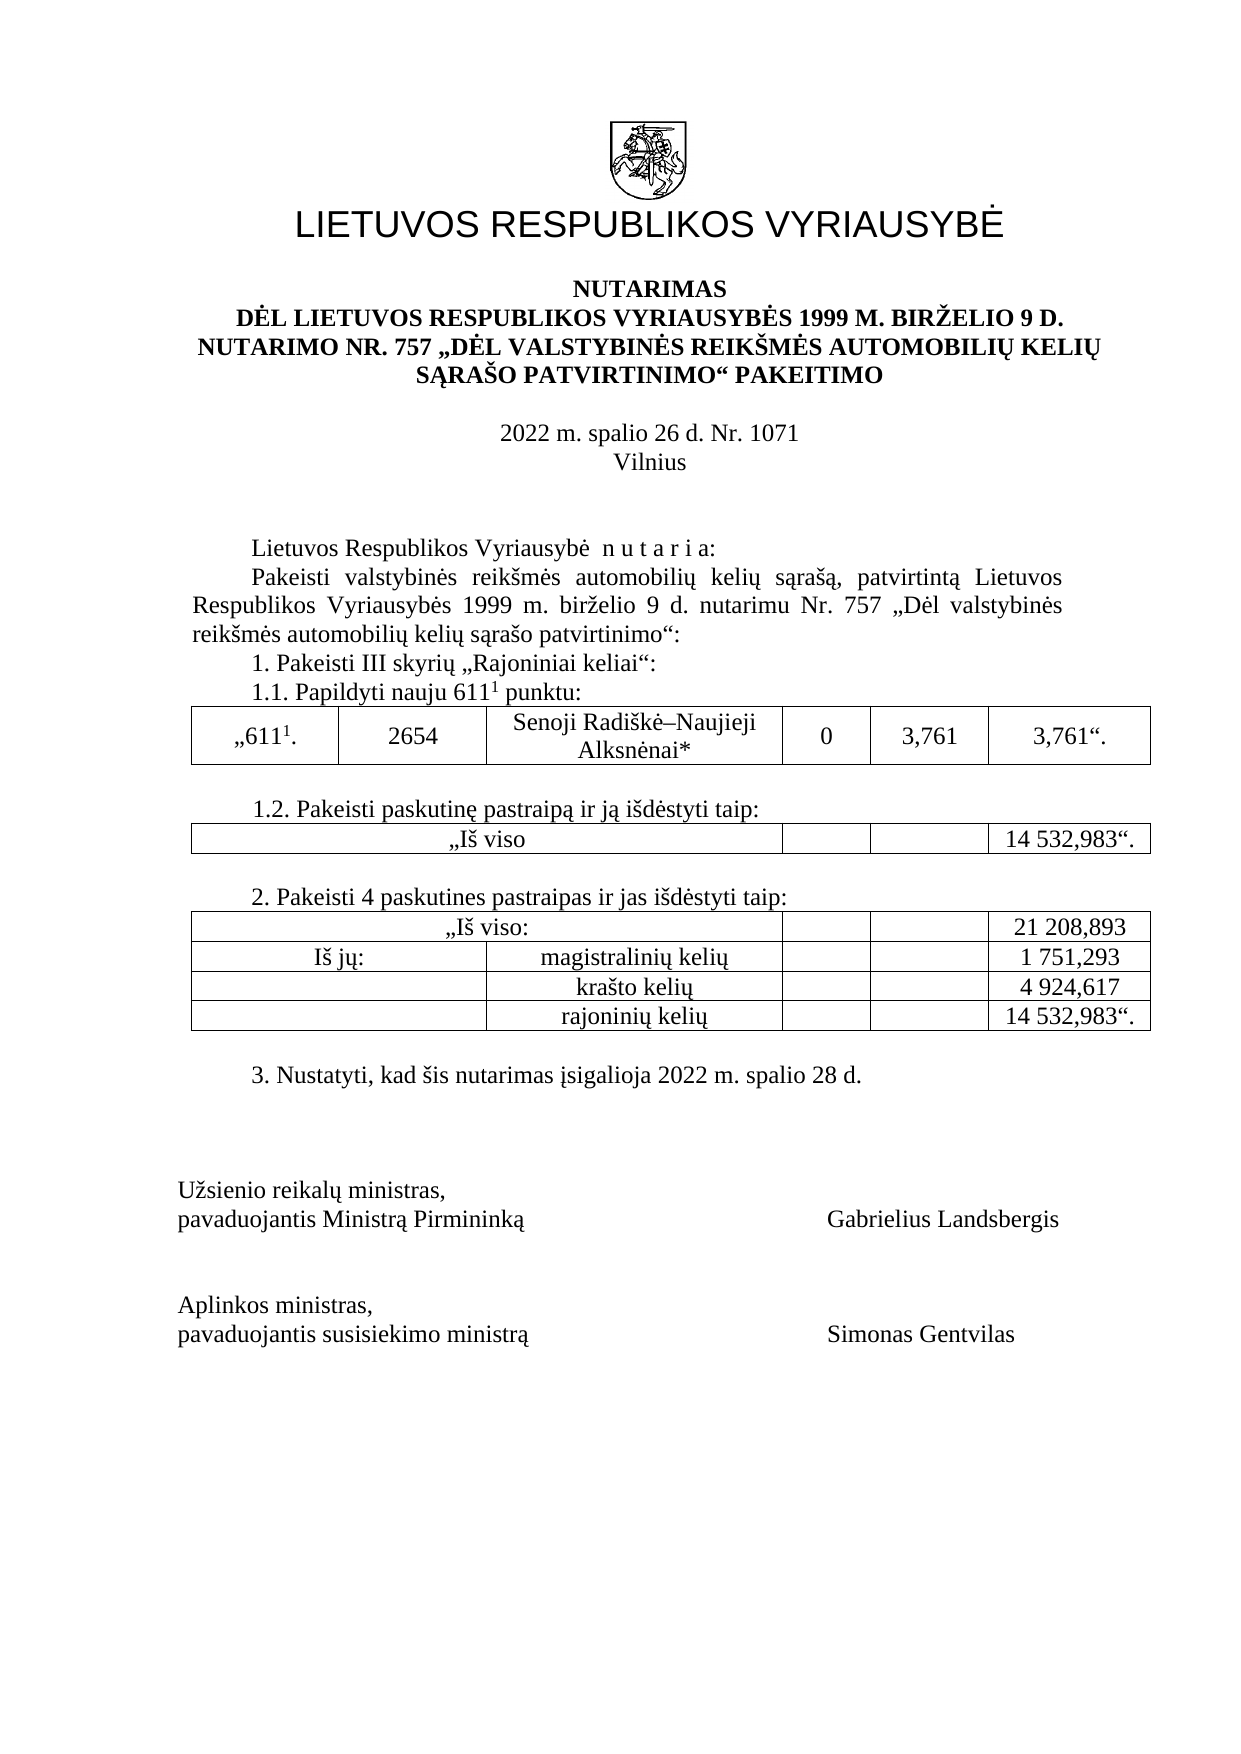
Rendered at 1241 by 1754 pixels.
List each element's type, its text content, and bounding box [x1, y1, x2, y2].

table_cell magistralinių kelių [487, 942, 782, 971]
text Pakeisti valstybinės reikšmės automobilių kelių sąrašą, patvirtintą Lietuvos Respublikos Vyriausybės 1999 m. birželio 9 d. nutarimu Nr. 757 „Dėl valstybinės reikšmės automobilių kelių sąrašo patvirtinimo“: [192, 562, 1063, 648]
table_cell [871, 942, 988, 971]
text Lietuvos Respublikos Vyriausybė [177, 202, 1122, 246]
table_header 21 208,893 [989, 912, 1150, 941]
table_cell krašto kelių [487, 972, 782, 1000]
table_cell rajoninių kelių [487, 1001, 782, 1030]
table_header Senoji Radiškė–Naujieji Alksnėnai* [487, 707, 782, 764]
table_cell [871, 1001, 988, 1030]
table_header [783, 824, 870, 852]
text Lietuvos Respublikos Vyriausybė n u t a r i a: [177, 533, 1122, 562]
table_cell [783, 942, 870, 971]
text Aplinkos ministras, [177, 1290, 1122, 1319]
table_header 3,761 [871, 707, 988, 764]
table_header 2654 [339, 707, 486, 764]
table_cell 1 751,293 [989, 942, 1150, 971]
table_header „Iš viso [192, 824, 782, 852]
table_cell Iš jų: [192, 942, 486, 971]
table_cell [783, 1001, 870, 1030]
table_header [871, 824, 988, 852]
text 3. Nustatyti, kad šis nutarimas įsigalioja 2022 m. spalio 28 d. [177, 1060, 1122, 1089]
text 2. Pakeisti 4 paskutines pastraipas ir jas išdėstyti taip: [251, 882, 1122, 911]
table_header 3,761“. [989, 707, 1150, 764]
table_cell [192, 972, 486, 1000]
text pavaduojantis Ministrą Pirmininką Gabrielius Landsbergis [177, 1204, 1122, 1232]
table_cell [783, 972, 870, 1000]
table_header [783, 912, 870, 941]
table_cell 4 924,617 [989, 972, 1150, 1000]
text 2022 m. spalio 26 d. Nr. 1071 [177, 418, 1122, 447]
text Vilnius [177, 447, 1122, 476]
table_header „6111. [192, 707, 338, 764]
table_header 14 532,983“. [989, 824, 1150, 852]
table_header [871, 912, 988, 941]
text Užsienio reikalų ministras, [177, 1175, 1122, 1204]
text pavaduojantis susisiekimo ministrą Simonas Gentvilas [177, 1319, 1122, 1347]
table_header 0 [783, 707, 870, 764]
text DĖL LIETUVOS RESPUBLIKOS vyriausybĖS 1999 M. BIRŽELIO 9 D. NUTARIMO NR. 757 „DĖL VALSTYBINĖS REIKŠMĖS AUTOMOBILIŲ KELIŲ SĄRAŠO PATVIRTINIMO“ PAKEITIMO [177, 303, 1122, 389]
text 1.2. Pakeisti paskutinę pastraipą ir ją išdėstyti taip: [177, 794, 1122, 823]
table_header „Iš viso: [192, 912, 782, 941]
text nutarimas [177, 274, 1122, 303]
text 1.1. Papildyti nauju 6111 punktu: [177, 677, 1122, 706]
table_cell [192, 1001, 486, 1030]
text 1. Pakeisti III skyrių „Rajoniniai keliai“: [177, 648, 1122, 677]
table_cell [871, 972, 988, 1000]
table_cell 14 532,983“. [989, 1001, 1150, 1030]
